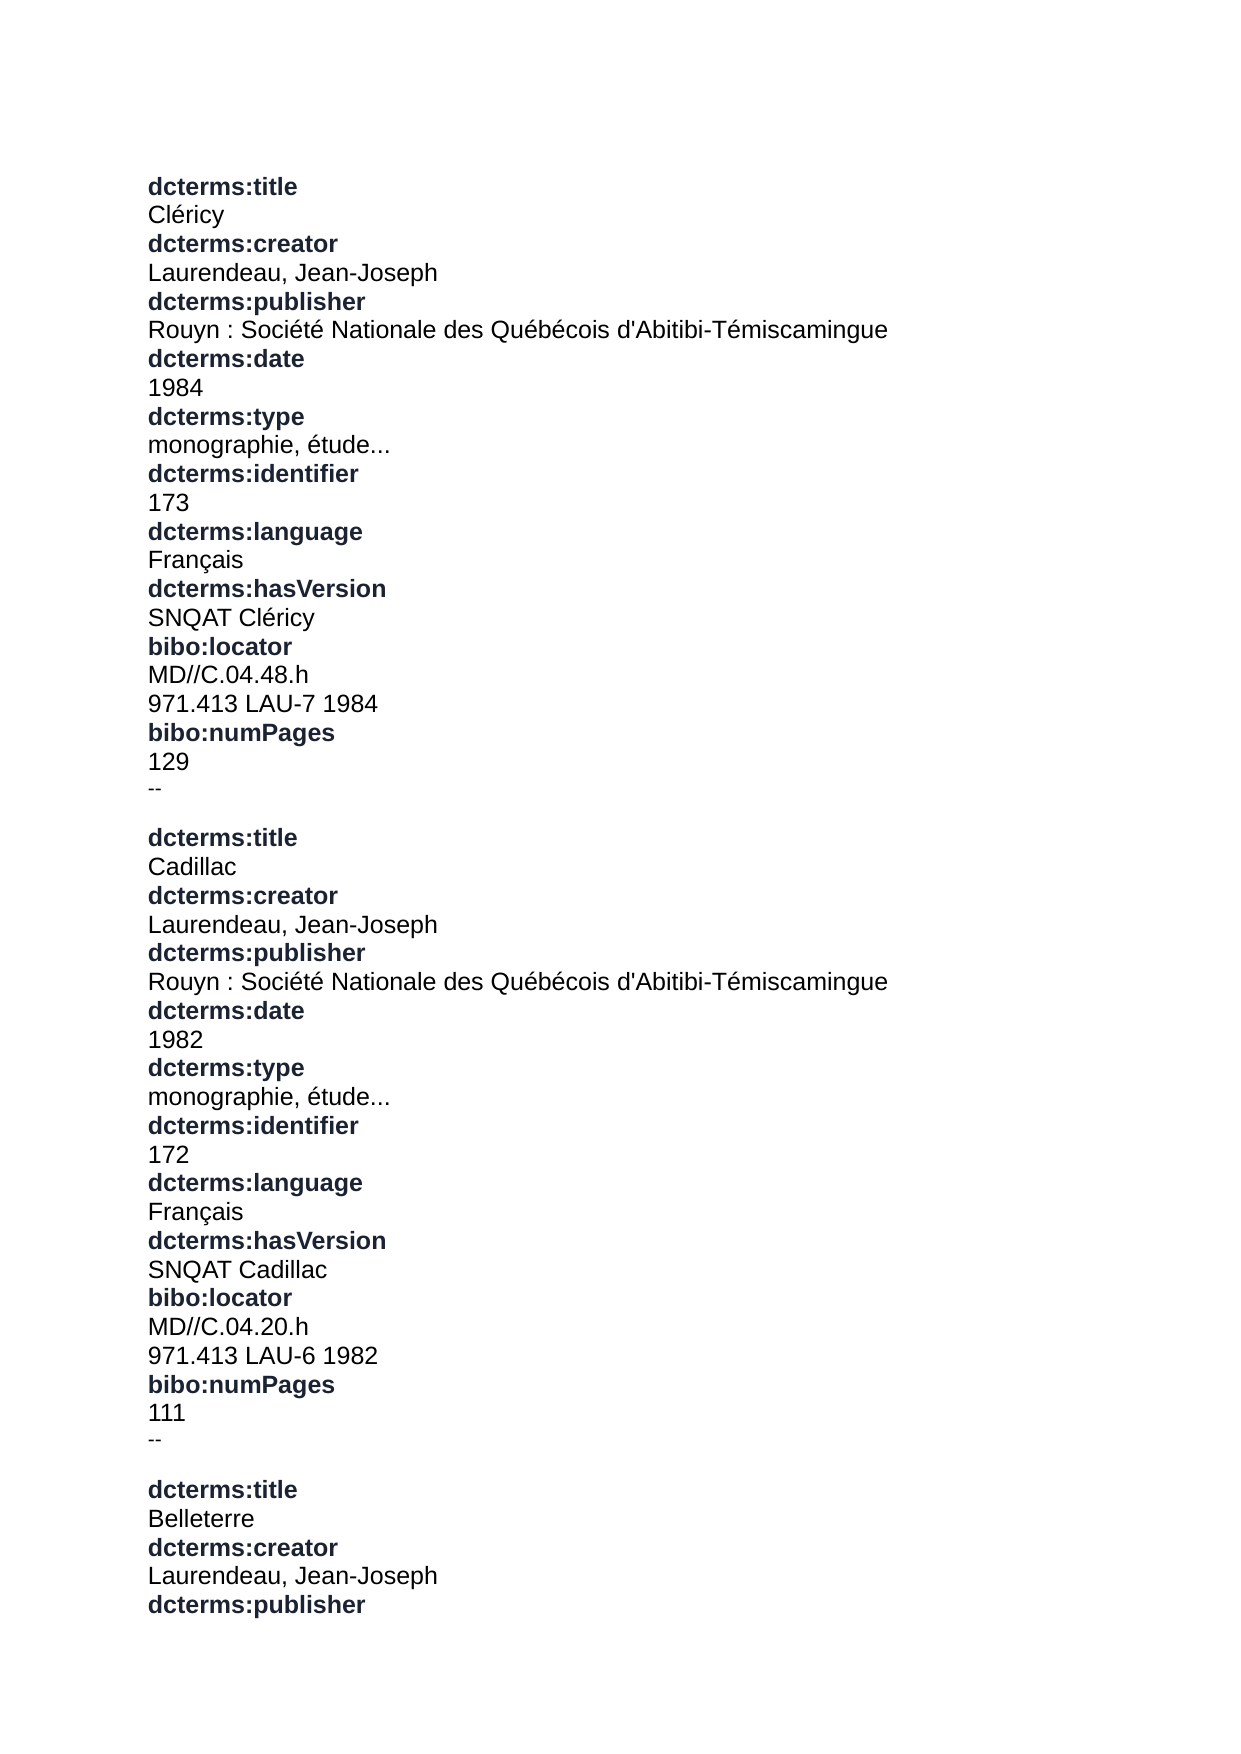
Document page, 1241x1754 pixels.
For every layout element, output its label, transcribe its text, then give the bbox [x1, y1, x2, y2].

text Laurendeau, Jean-Joseph [148, 258, 1092, 287]
text -- [148, 1427, 1092, 1451]
text bibo:numPages [148, 1369, 1092, 1398]
text dcterms:type [148, 402, 1092, 430]
text SNQAT Cléricy [148, 603, 1092, 632]
text Laurendeau, Jean-Joseph [148, 909, 1092, 938]
text monographie, étude... [148, 1082, 1092, 1111]
text 971.413 LAU-6 1982 [148, 1341, 1092, 1369]
text dcterms:language [148, 1168, 1092, 1197]
text Cléricy [148, 200, 1092, 229]
text Français [148, 545, 1092, 574]
text dcterms:date [148, 344, 1092, 373]
text Rouyn : Société Nationale des Québécois d'Abitibi-Témiscamingue [148, 315, 1092, 344]
text dcterms:publisher [148, 938, 1092, 967]
text dcterms:identifier [148, 1111, 1092, 1139]
text dcterms:publisher [148, 1590, 1092, 1619]
text dcterms:hasVersion [148, 1226, 1092, 1254]
text 129 [148, 747, 1092, 775]
text dcterms:language [148, 517, 1092, 545]
text -- [148, 775, 1092, 799]
text Belleterre [148, 1504, 1092, 1532]
text 1982 [148, 1024, 1092, 1053]
text dcterms:type [148, 1053, 1092, 1082]
text dcterms:title [148, 1475, 1092, 1504]
text Laurendeau, Jean-Joseph [148, 1561, 1092, 1590]
text dcterms:creator [148, 881, 1092, 909]
text 172 [148, 1139, 1092, 1168]
text dcterms:hasVersion [148, 574, 1092, 603]
text 1984 [148, 373, 1092, 402]
text SNQAT Cadillac [148, 1254, 1092, 1283]
text dcterms:identifier [148, 459, 1092, 488]
text MD//C.04.48.h [148, 660, 1092, 689]
text monographie, étude... [148, 430, 1092, 459]
text MD//C.04.20.h [148, 1312, 1092, 1341]
text bibo:locator [148, 632, 1092, 660]
text Rouyn : Société Nationale des Québécois d'Abitibi-Témiscamingue [148, 967, 1092, 996]
text bibo:locator [148, 1283, 1092, 1312]
text 173 [148, 488, 1092, 517]
text Français [148, 1197, 1092, 1226]
text dcterms:title [148, 823, 1092, 852]
text dcterms:creator [148, 1532, 1092, 1561]
text dcterms:publisher [148, 287, 1092, 315]
text Cadillac [148, 852, 1092, 881]
text dcterms:creator [148, 229, 1092, 258]
text 111 [148, 1398, 1092, 1427]
text dcterms:date [148, 996, 1092, 1024]
text 971.413 LAU-7 1984 [148, 689, 1092, 718]
text bibo:numPages [148, 718, 1092, 747]
text dcterms:title [148, 172, 1092, 200]
